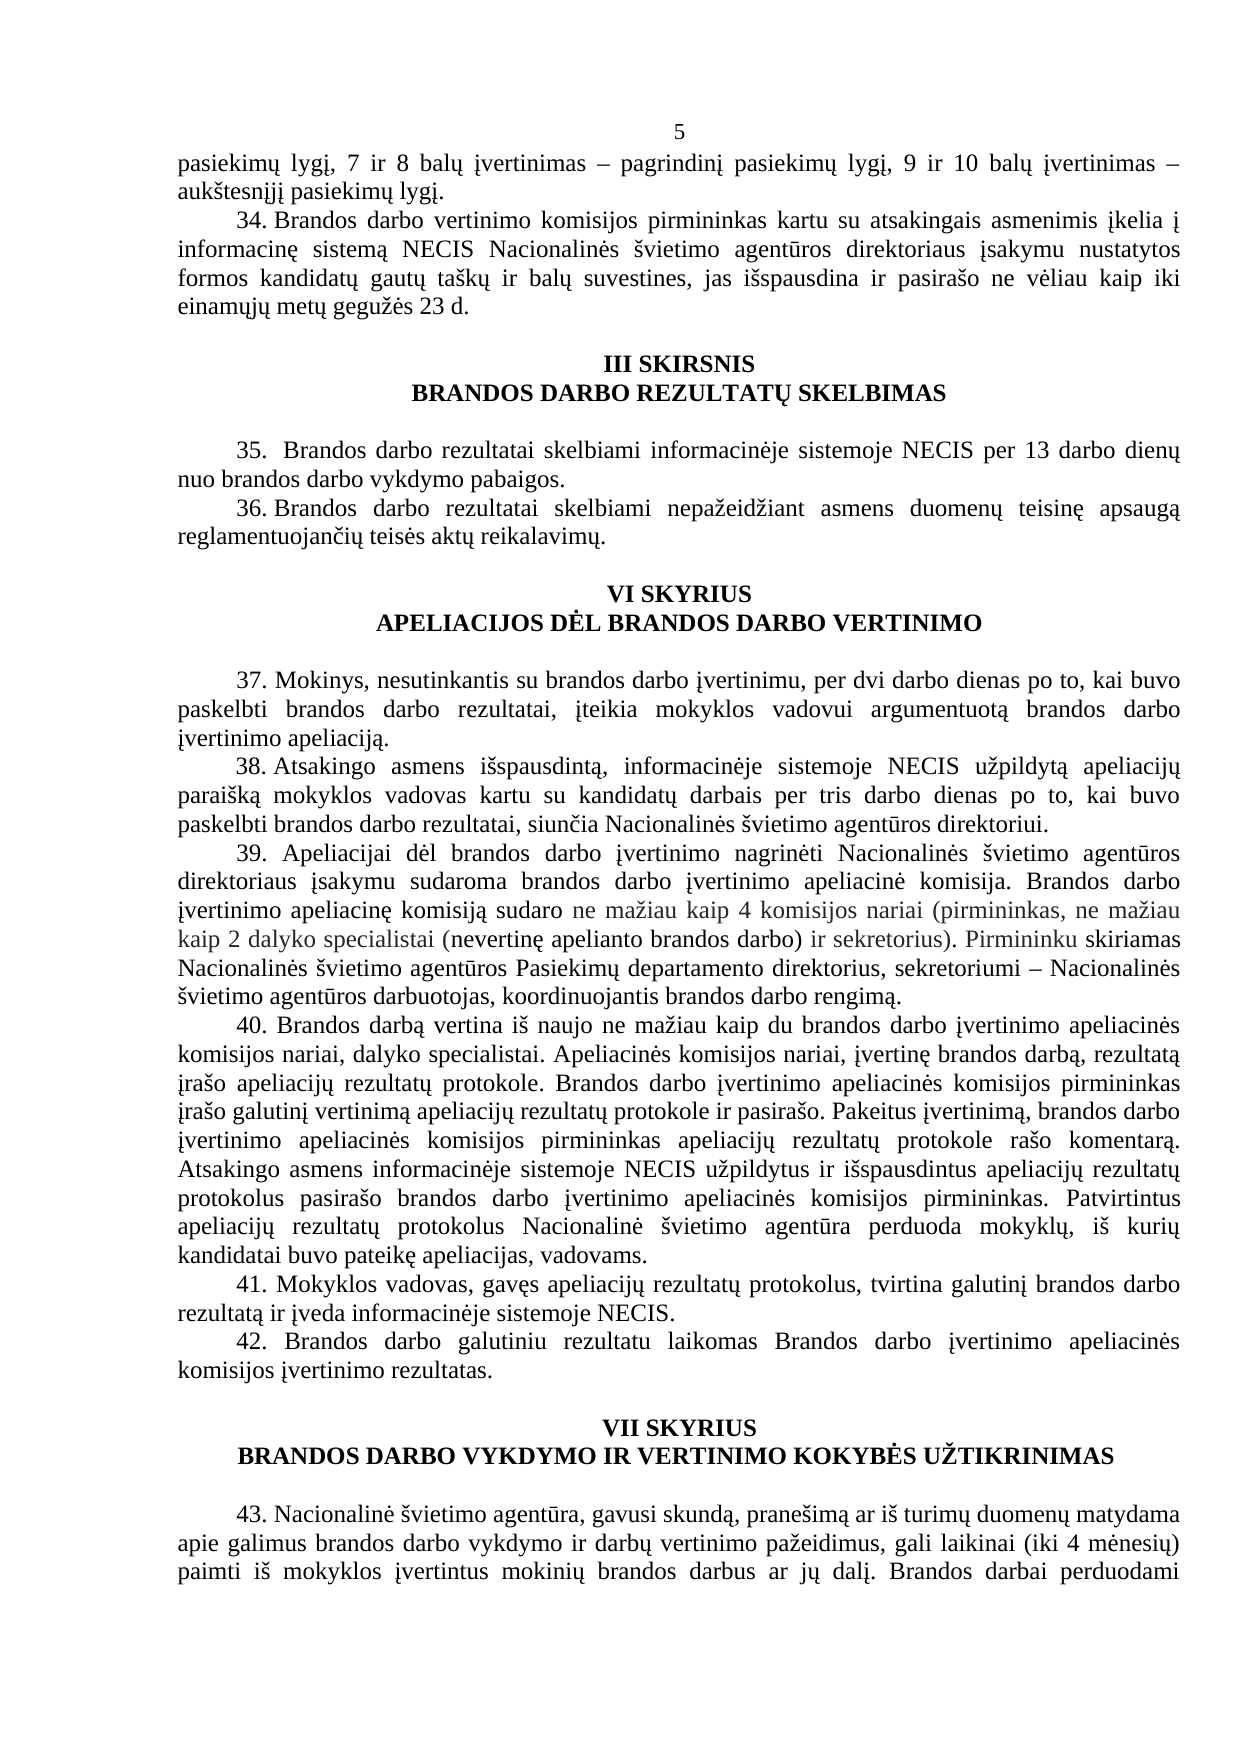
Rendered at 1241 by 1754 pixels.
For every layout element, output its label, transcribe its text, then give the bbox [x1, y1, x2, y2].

text BRANDOS DARBO REZULTATŲ SKELBIMAS [177, 378, 1181, 406]
text 40. Brandos darbą vertina iš naujo ne mažiau kaip du brandos darbo įvertinimo apeliacinės komisijos nariai, dalyko specialistai. Apeliacinės komisijos nariai, įvertinę brandos darbą, rezultatą įrašo apeliacijų rezultatų protokole. Brandos darbo įvertinimo apeliacinės komisijos pirmininkas įrašo galutinį vertinimą apeliacijų rezultatų protokole ir pasirašo. Pakeitus įvertinimą, brandos darbo įvertinimo apeliacinės komisijos pirmininkas apeliacijų rezultatų protokole rašo komentarą. Atsakingo asmens informacinėje sistemoje NECIS užpildytus ir išspausdintus apeliacijų rezultatų protokolus pasirašo brandos darbo įvertinimo apeliacinės komisijos pirmininkas. Patvirtintus apeliacijų rezultatų protokolus Nacionalinė švietimo agentūra perduoda mokyklų, iš kurių kandidatai buvo pateikę apeliacijas, vadovams. [177, 1010, 1181, 1269]
text VII SKYRIUS [177, 1413, 1181, 1441]
text 42. Brandos darbo galutiniu rezultatu laikomas Brandos darbo įvertinimo apeliacinės komisijos įvertinimo rezultatas. [177, 1326, 1181, 1384]
text pasiekimų lygį, 7 ir 8 balų įvertinimas – pagrindinį pasiekimų lygį, 9 ir 10 balų įvertinimas – aukštesnįjį pasiekimų lygį. [177, 148, 1181, 205]
text 35. Brandos darbo rezultatai skelbiami informacinėje sistemoje NECIS per 13 darbo dienų nuo brandos darbo vykdymo pabaigos. [177, 435, 1181, 493]
text 41. Mokyklos vadovas, gavęs apeliacijų rezultatų protokolus, tvirtina galutinį brandos darbo rezultatą ir įveda informacinėje sistemoje NECIS. [177, 1269, 1181, 1326]
text 34. Brandos darbo vertinimo komisijos pirmininkas kartu su atsakingais asmenimis įkelia į informacinę sistemą NECIS Nacionalinės švietimo agentūros direktoriaus įsakymu nustatytos formos kandidatų gautų taškų ir balų suvestines, jas išspausdina ir pasirašo ne vėliau kaip iki einamųjų metų gegužės 23 d. [177, 205, 1181, 320]
subtitle APELIACIJOS DĖL BRANDOS DARBO VERTINIMO [177, 608, 1181, 636]
text BRANDOS DARBO VYKDYMO IR VERTINIMO KOKYBĖS UŽTIKRINIMAS [177, 1441, 1181, 1470]
text 38. Atsakingo asmens išspausdintą, informacinėje sistemoje NECIS užpildytą apeliacijų paraišką mokyklos vadovas kartu su kandidatų darbais per tris darbo dienas po to, kai buvo paskelbti brandos darbo rezultatai, siunčia Nacionalinės švietimo agentūros direktoriui. [177, 751, 1181, 838]
text 37. Mokinys, nesutinkantis su brandos darbo įvertinimu, per dvi darbo dienas po to, kai buvo paskelbti brandos darbo rezultatai, įteikia mokyklos vadovui argumentuotą brandos darbo įvertinimo apeliaciją. [177, 665, 1181, 751]
text 36. Brandos darbo rezultatai skelbiami nepažeidžiant asmens duomenų teisinę apsaugą reglamentuojančių teisės aktų reikalavimų. [177, 493, 1181, 550]
text 39. Apeliacijai dėl brandos darbo įvertinimo nagrinėti Nacionalinės švietimo agentūros direktoriaus įsakymu sudaroma brandos darbo įvertinimo apeliacinė komisija. Brandos darbo įvertinimo apeliacinę komisiją sudaro ne mažiau kaip 4 komisijos nariai (pirmininkas, ne mažiau kaip 2 dalyko specialistai (nevertinę apelianto brandos darbo) ir sekretorius). Pirmininku skiriamas Nacionalinės švietimo agentūros Pasiekimų departamento direktorius, sekretoriumi – Nacionalinės švietimo agentūros darbuotojas, koordinuojantis brandos darbo rengimą. [177, 838, 1181, 1010]
text VI SKYRIUS [177, 579, 1181, 608]
text 43. Nacionalinė švietimo agentūra, gavusi skundą, pranešimą ar iš turimų duomenų matydama apie galimus brandos darbo vykdymo ir darbų vertinimo pažeidimus, gali laikinai (iki 4 mėnesių) paimti iš mokyklos įvertintus mokinių brandos darbus ar jų dalį. Brandos darbai perduodami [177, 1499, 1181, 1585]
text III SKIRSNIS [177, 349, 1181, 378]
